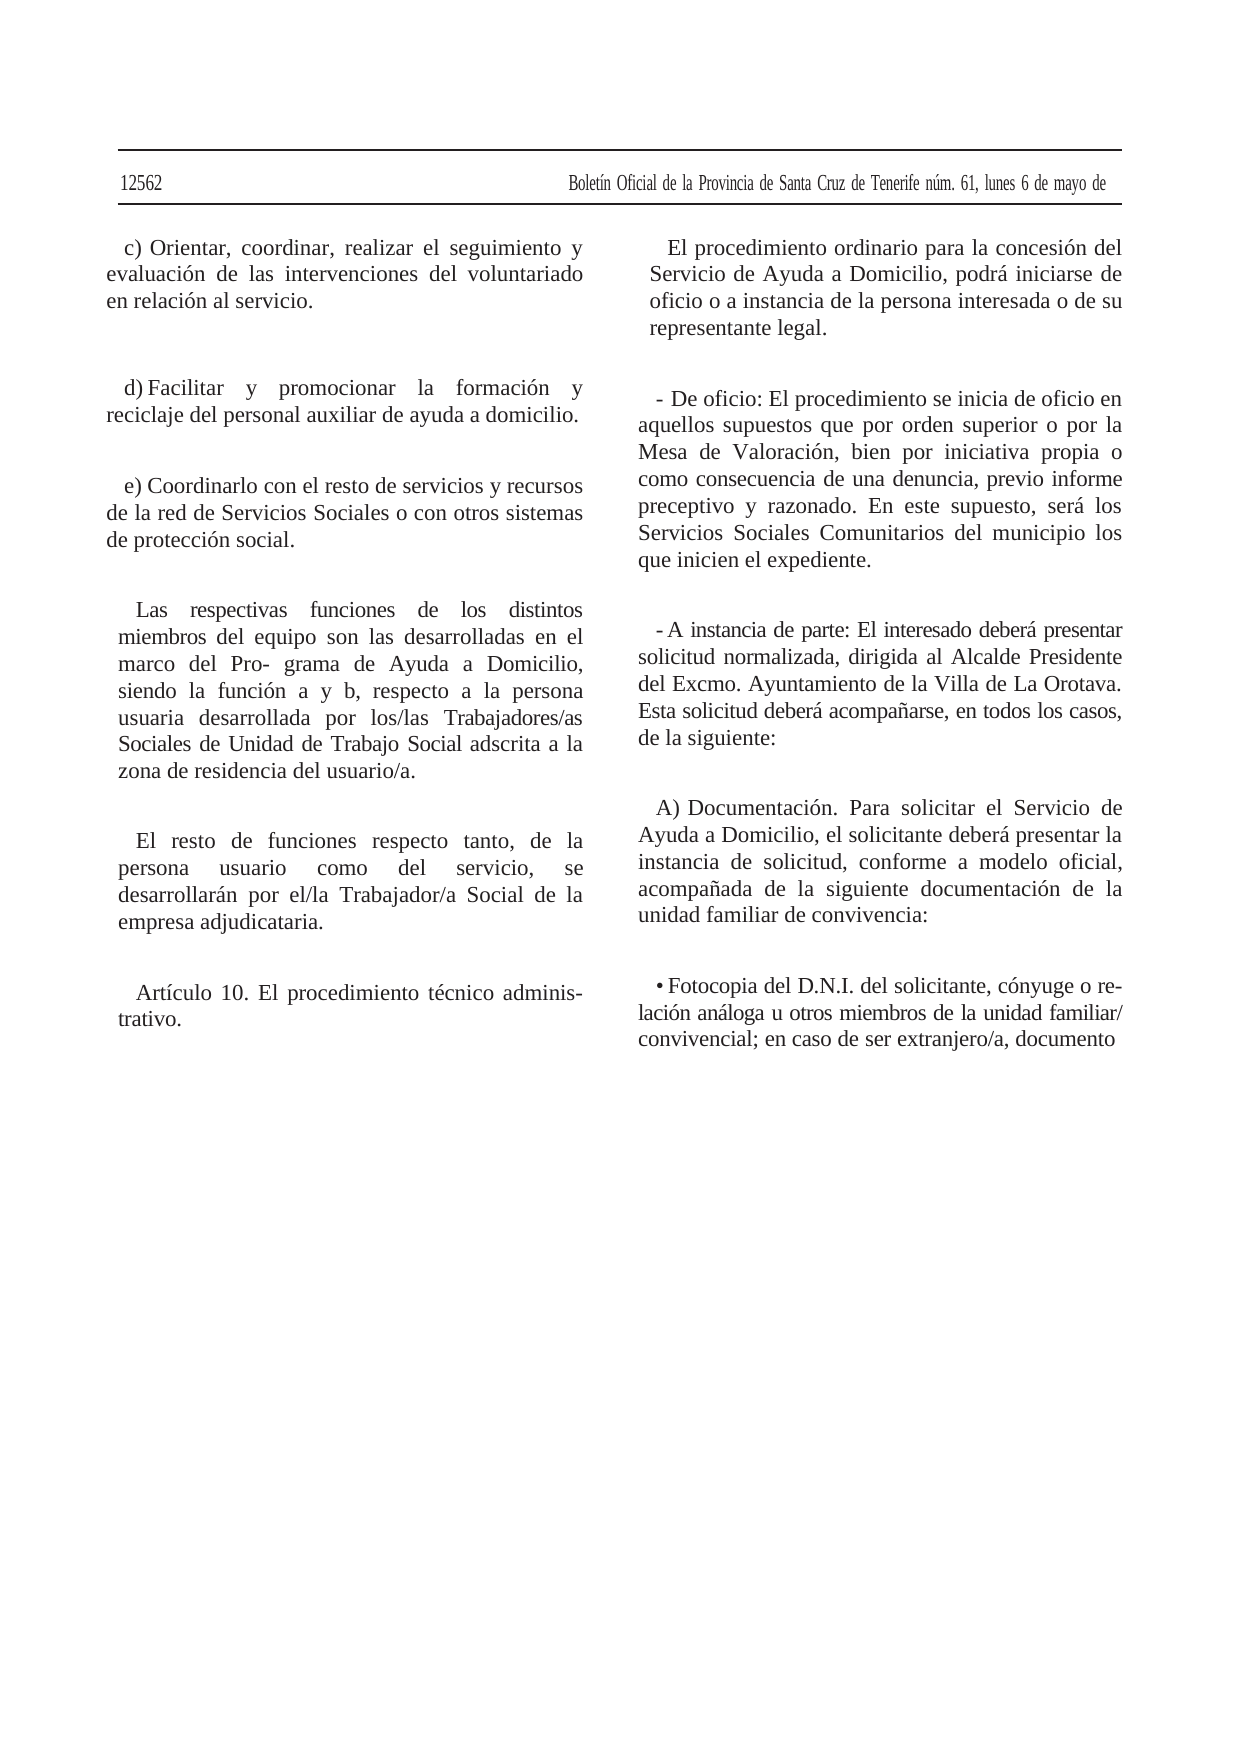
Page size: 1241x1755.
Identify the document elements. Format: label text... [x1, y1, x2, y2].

list Facilitar y promocionar la formación y reciclaje del personal auxiliar de ayuda a domicilio. [106, 374, 583, 428]
text El resto de funciones respecto tanto, de la persona usuario como del servicio, se desarrollarán por el/la Trabajador/a Social de la empresa adjudicataria. [118, 828, 583, 934]
text Las respectivas funciones de los distintos miembros del equipo son las desarrolladas en el marco del Pro- grama de Ayuda a Domicilio, siendo la función a y b, respecto a la persona usuaria desarrollada por los/las Trabajadores/as Sociales de Unidad de Trabajo Social adscrita a la zona de residencia del usuario/a. [118, 596, 583, 784]
text Artículo 10. El procedimiento técnico adminis- trativo. [118, 979, 584, 1032]
list Coordinarlo con el resto de servicios y recursos de la red de Servicios Sociales o con otros sistemas de protección social. [106, 472, 583, 552]
list De oficio: El procedimiento se inicia de oficio en aquellos supuestos que por orden superior o por la Mesa de Valoración, bien por iniciativa propia o como consecuencia de una denuncia, previo informe preceptivo y razonado. En este supuesto, será los Servicios Sociales Comunitarios del municipio los que inicien el expediente. [638, 385, 1123, 572]
list Fotocopia del D.N.I. del solicitante, cónyuge o re- lación análoga u otros miembros de la unidad familiar/ convivencial; en caso de ser extranjero/a, documento [638, 972, 1123, 1052]
list Documentación. Para solicitar el Servicio de Ayuda a Domicilio, el solicitante deberá presentar la instancia de solicitud, conforme a modelo oficial, acompañada de la siguiente documentación de la unidad familiar de convivencia: [638, 794, 1123, 928]
list Orientar, coordinar, realizar el seguimiento y evaluación de las intervenciones del voluntariado en relación al servicio. [106, 234, 583, 314]
text El procedimiento ordinario para la concesión del Servicio de Ayuda a Domicilio, podrá iniciarse de oficio o a instancia de la persona interesada o de su representante legal. [649, 234, 1123, 341]
list A instancia de parte: El interesado deberá presentar solicitud normalizada, dirigida al Alcalde Presidente del Excmo. Ayuntamiento de la Villa de La Orotava. Esta solicitud deberá acompañarse, en todos los casos, de la siguiente: [638, 616, 1122, 750]
